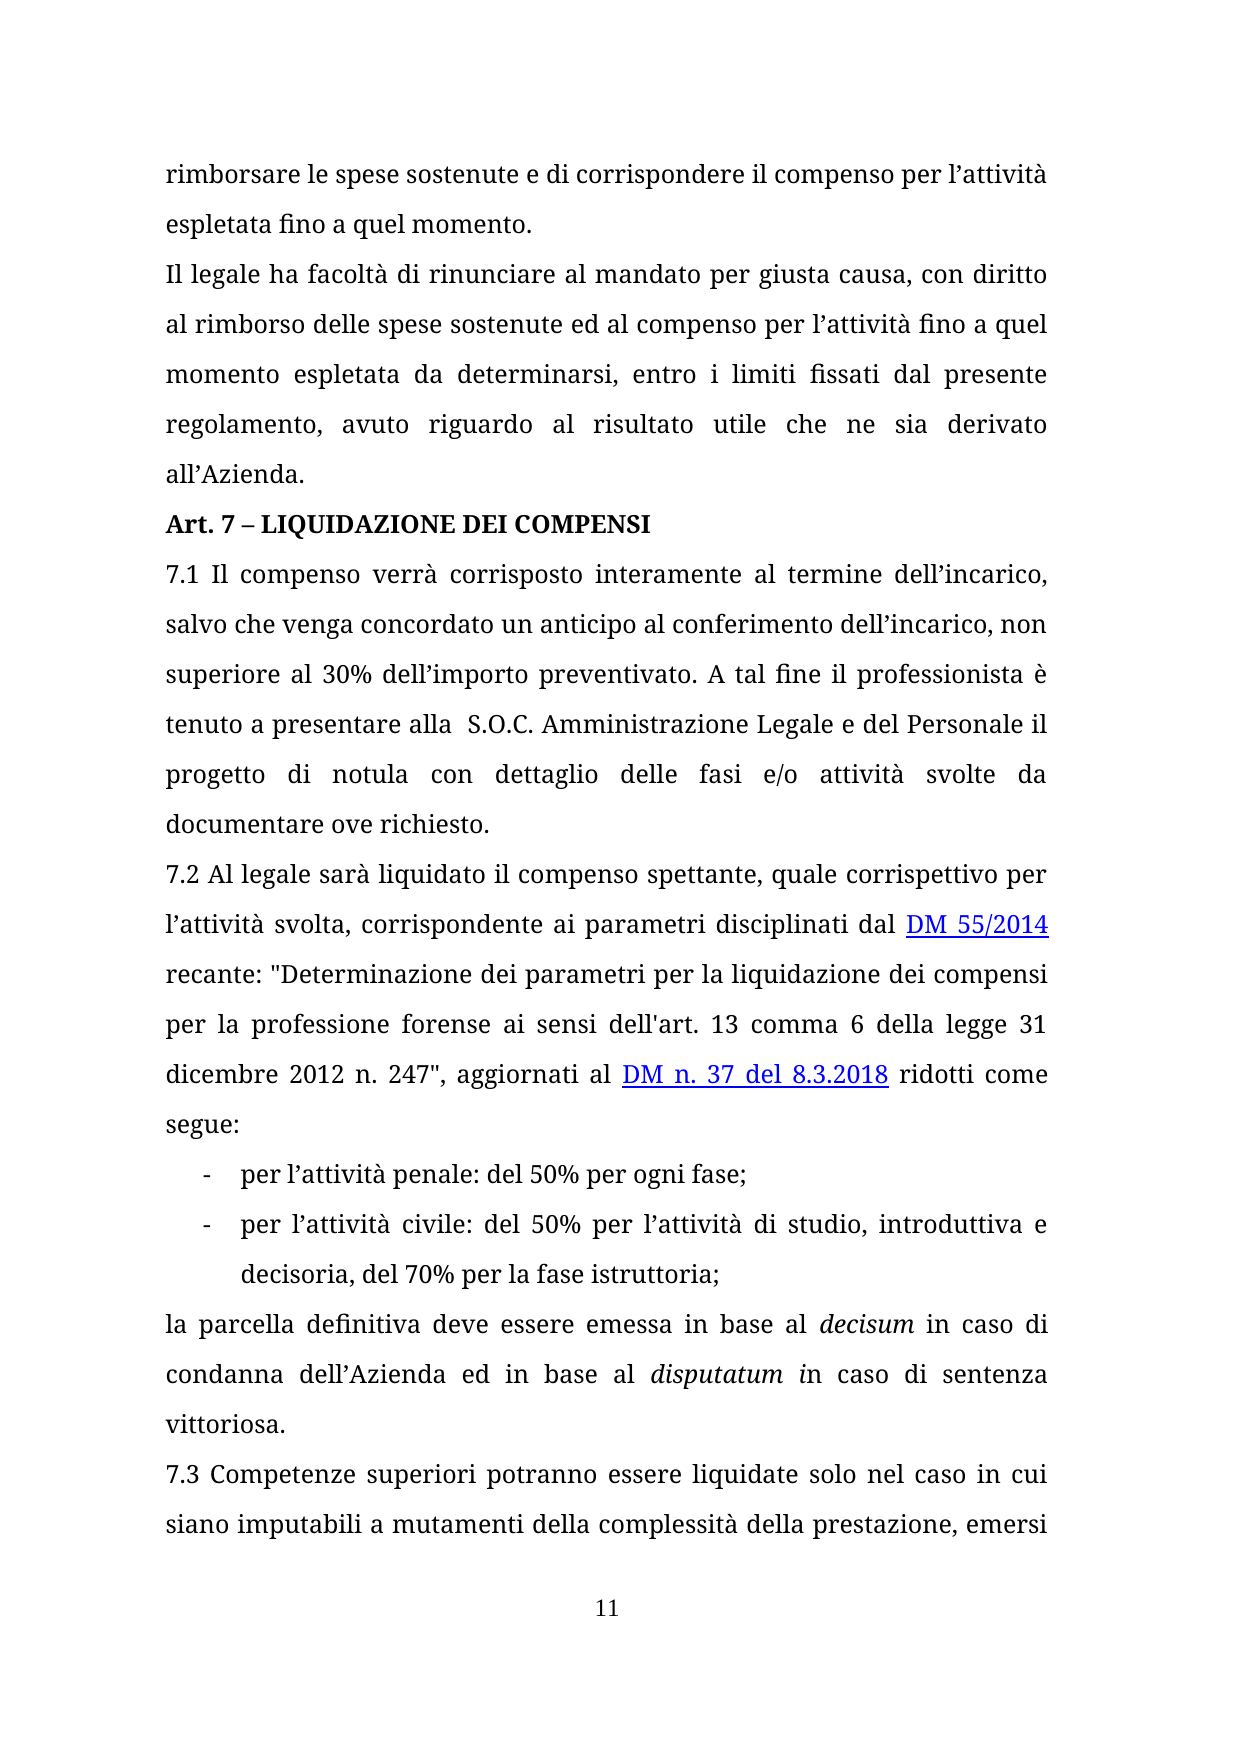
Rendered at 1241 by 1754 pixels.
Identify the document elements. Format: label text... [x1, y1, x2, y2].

text 7.3 Competenze superiori potranno essere liquidate solo nel caso in cui siano imputabili a mutamenti della complessità della prestazione, emersi [165, 1444, 1048, 1544]
list per l’attività civile: del 50% per l’attività di studio, introduttiva e decisoria, del 70% per la fase istruttoria; [203, 1194, 1048, 1294]
text 7.1 Il compenso verrà corrisposto interamente al termine dell’incarico, salvo che venga concordato un anticipo al conferimento dell’incarico, non superiore al 30% dell’importo preventivato. A tal fine il professionista è tenuto a presentare alla S.O.C. Amministrazione Legale e del Personale il progetto di notula con dettaglio delle fasi e/o attività svolte da documentare ove richiesto. [165, 544, 1048, 844]
text rimborsare le spese sostenute e di corrispondere il compenso per l’attività espletata fino a quel momento. [165, 144, 1048, 244]
list la parcella definitiva deve essere emessa in base al decisum in caso di condanna dell’Azienda ed in base al disputatum in caso di sentenza vittoriosa. [165, 1294, 1048, 1444]
list per l’attività penale: del 50% per ogni fase; [203, 1144, 1048, 1194]
text Il legale ha facoltà di rinunciare al mandato per giusta causa, con diritto al rimborso delle spese sostenute ed al compenso per l’attività fino a quel momento espletata da determinarsi, entro i limiti fissati dal presente regolamento, avuto riguardo al risultato utile che ne sia derivato all’Azienda. [165, 244, 1048, 494]
text Art. 7 – LIQUIDAZIONE DEI COMPENSI [165, 494, 1048, 544]
text 7.2 Al legale sarà liquidato il compenso spettante, quale corrispettivo per l’attività svolta, corrispondente ai parametri disciplinati dal DM 55/2014 recante: "Determinazione dei parametri per la liquidazione dei compensi per la professione forense ai sensi dell'art. 13 comma 6 della legge 31 dicembre 2012 n. 247", aggiornati al DM n. 37 del 8.3.2018 ridotti come segue: [165, 844, 1048, 1144]
